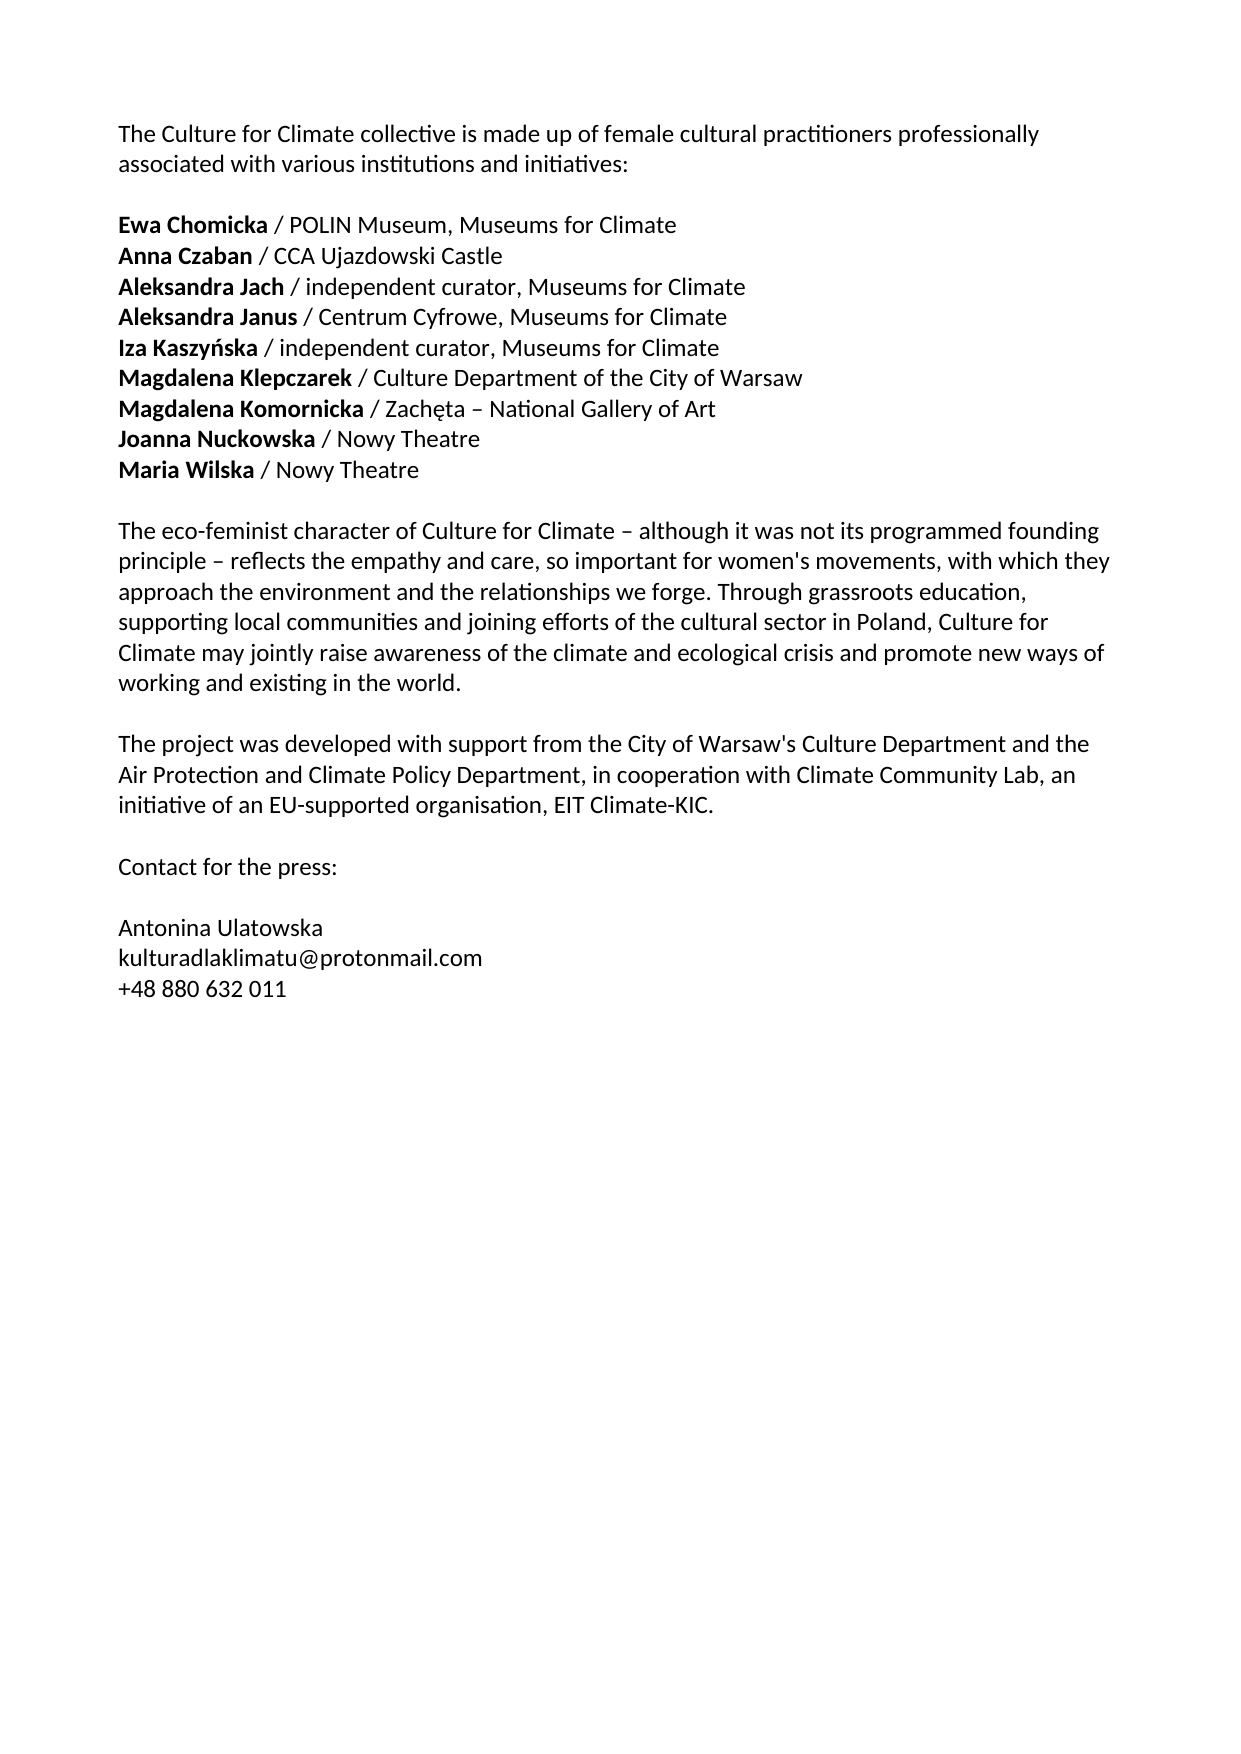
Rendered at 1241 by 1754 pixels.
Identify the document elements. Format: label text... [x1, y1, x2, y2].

text +48 880 632 011 [118, 973, 1122, 1003]
text Joanna Nuckowska / Nowy Theatre [118, 423, 1122, 454]
text Anna Czaban / CCA Ujazdowski Castle [118, 240, 1122, 271]
text Contact for the press: [118, 851, 1122, 881]
text Maria Wilska / Nowy Theatre [118, 454, 1122, 484]
text kulturadlaklimatu@protonmail.com [118, 942, 1122, 973]
text Magdalena Klepczarek / Culture Department of the City of Warsaw [118, 362, 1122, 393]
text Aleksandra Jach / independent curator, Museums for Climate [118, 271, 1122, 301]
text Ewa Chomicka / POLIN Museum, Museums for Climate [118, 210, 1122, 240]
text Antonina Ulatowska [118, 912, 1122, 942]
text Magdalena Komornicka / Zachęta – National Gallery of Art [118, 393, 1122, 423]
text The Culture for Climate collective is made up of female cultural practitioners professionally associated with various institutions and initiatives: [118, 118, 1122, 179]
text The eco-feminist character of Culture for Climate – although it was not its programmed founding principle – reflects the empathy and care, so important for women's movements, with which they approach the environment and the relationships we forge. Through grassroots education, supporting local communities and joining efforts of the cultural sector in Poland, Culture for Climate may jointly raise awareness of the climate and ecological crisis and promote new ways of working and existing in the world. [118, 515, 1122, 698]
text Iza Kaszyńska / independent curator, Museums for Climate [118, 332, 1122, 362]
text The project was developed with support from the City of Warsaw's Culture Department and the Air Protection and Climate Policy Department, in cooperation with Climate Community Lab, an initiative of an EU-supported organisation, EIT Climate-KIC. [118, 728, 1122, 820]
text Aleksandra Janus / Centrum Cyfrowe, Museums for Climate [118, 301, 1122, 332]
